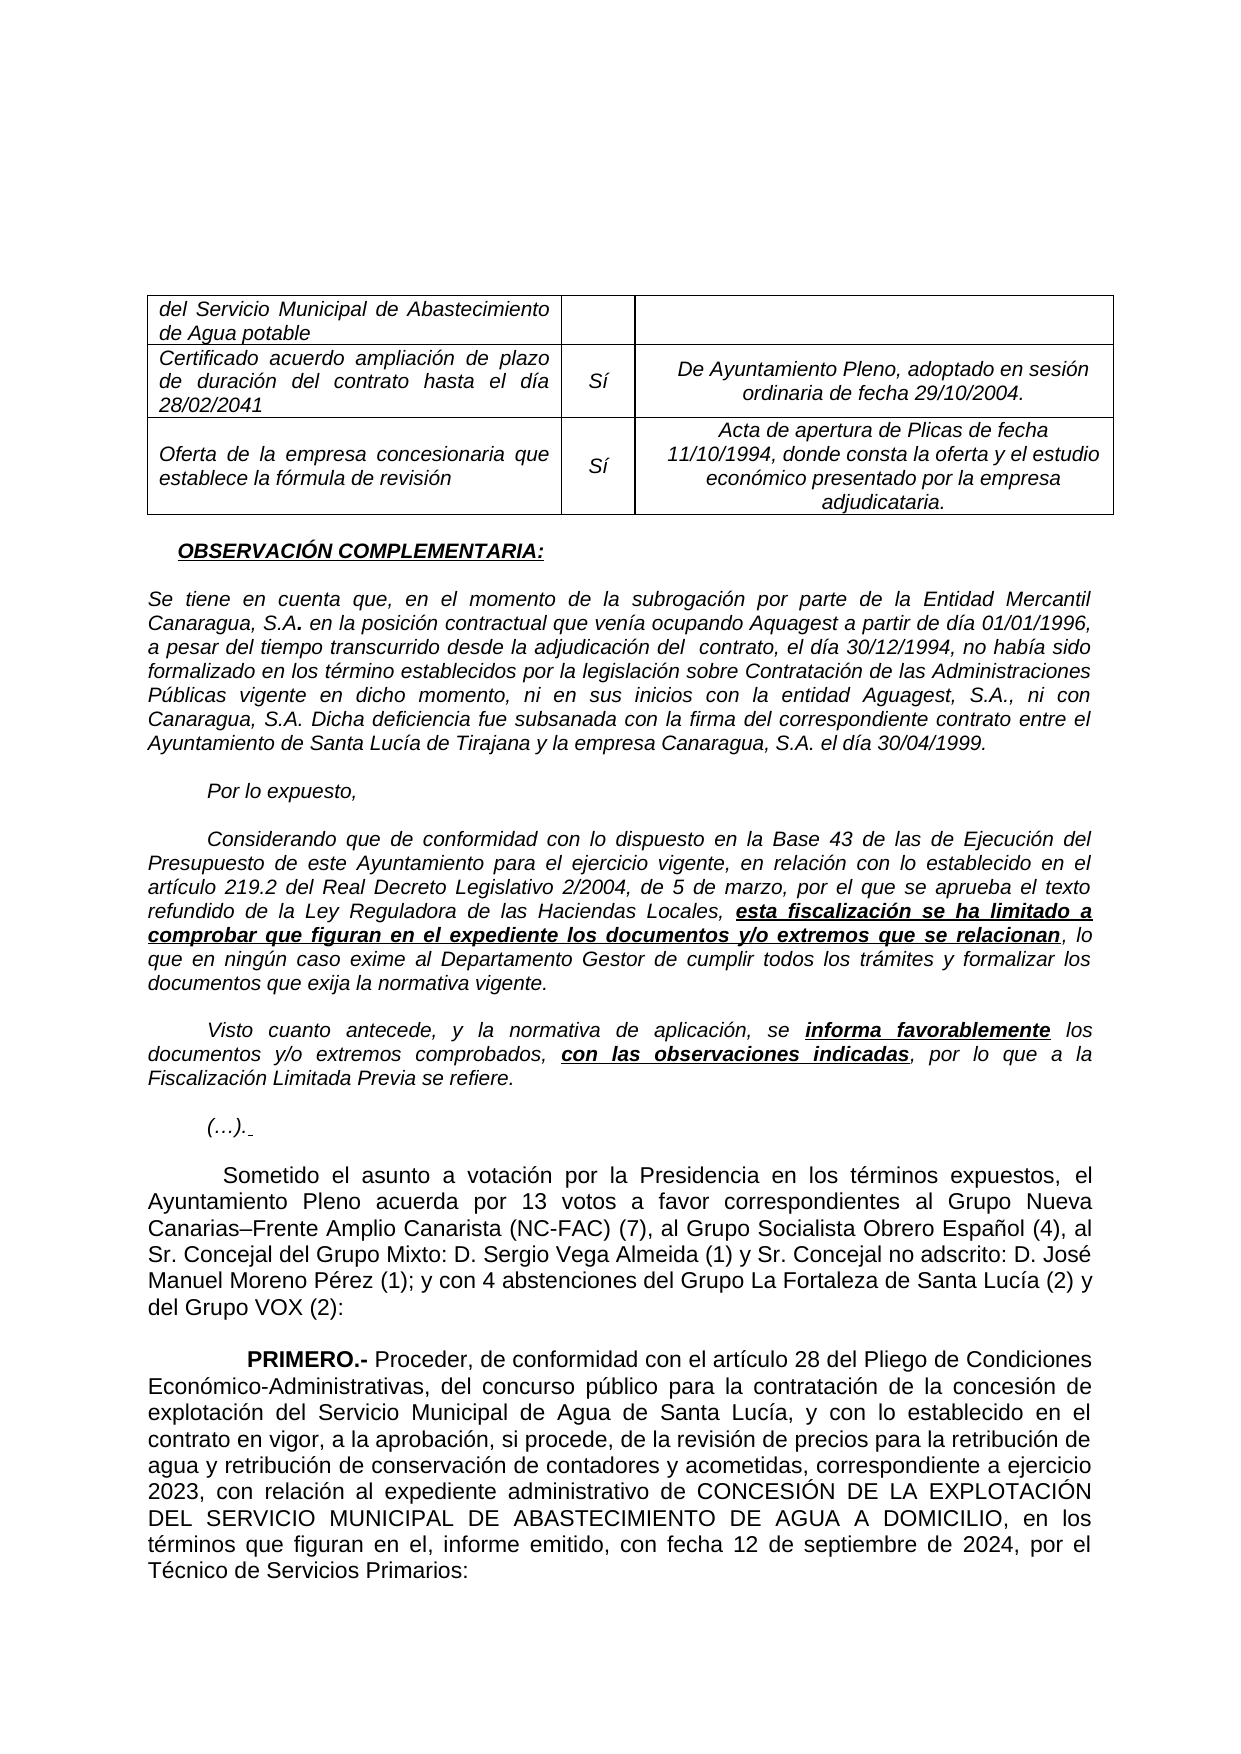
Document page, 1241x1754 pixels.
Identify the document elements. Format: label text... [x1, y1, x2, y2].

text Considerando que de conformidad con lo dispuesto en la Base 43 de las de Ejecución del Presupuesto de este Ayuntamiento para el ejercicio vigente, en relación con lo establecido en el artículo 219.2 del Real Decreto Legislativo 2/2004, de 5 de marzo, por el que se aprueba el texto refundido de la Ley Reguladora de las Haciendas Locales, esta fiscalización se ha limitado a comprobar que figuran en el expediente los documentos y/o extremos que se relacionan, lo que en ningún caso exime al Departamento Gestor de cumplir todos los trámites y formalizar los documentos que exija la normativa vigente. [148, 827, 1092, 994]
table_cell Certificado acuerdo ampliación de plazo de duración del contrato hasta el día 28/02/2041 [148, 345, 561, 417]
text Se tiene en cuenta que, en el momento de la subrogación por parte de la Entidad Mercantil Canaragua, S.A. en la posición contractual que venía ocupando Aquagest a partir de día 01/01/1996, a pesar del tiempo transcurrido desde la adjudicación del contrato, el día 30/12/1994, no había sido formalizado en los término establecidos por la legislación sobre Contratación de las Administraciones Públicas vigente en dicho momento, ni en sus inicios con la entidad Aguagest, S.A., ni con Canaragua, S.A. Dicha deficiencia fue subsanada con la firma del correspondiente contrato entre el Ayuntamiento de Santa Lucía de Tirajana y la empresa Canaragua, S.A. el día 30/04/1999. [148, 587, 1092, 755]
text OBSERVACIÓN COMPLEMENTARIA: [148, 539, 1137, 563]
table_cell Sí [562, 345, 634, 417]
table_cell [636, 296, 1113, 344]
text PRIMERO.- Proceder, de conformidad con el artículo 28 del Pliego de Condiciones Económico-Administrativas, del concurso público para la contratación de la concesión de explotación del Servicio Municipal de Agua de Santa Lucía, y con lo establecido en el contrato en vigor, a la aprobación, si procede, de la revisión de precios para la retribución de agua y retribución de conservación de contadores y acometidas, correspondiente a ejercicio 2023, con relación al expediente administrativo de CONCESIÓN DE LA EXPLOTACIÓN DEL SERVICIO MUNICIPAL DE ABASTECIMIENTO DE AGUA A DOMICILIO, en los términos que figuran en el, informe emitido, con fecha 12 de septiembre de 2024, por el Técnico de Servicios Primarios: [148, 1346, 1092, 1584]
text Por lo expuesto, [148, 779, 1092, 803]
text (…). [148, 1114, 1092, 1138]
table_cell del Servicio Municipal de Abastecimiento de Agua potable [148, 296, 561, 344]
text Sometido el asunto a votación por la Presidencia en los términos expuestos, el Ayuntamiento Pleno acuerda por 13 votos a favor correspondientes al Grupo Nueva Canarias–Frente Amplio Canarista (NC-FAC) (7), al Grupo Socialista Obrero Español (4), al Sr. Concejal del Grupo Mixto: D. Sergio Vega Almeida (1) y Sr. Concejal no adscrito: D. José Manuel Moreno Pérez (1); y con 4 abstenciones del Grupo La Fortaleza de Santa Lucía (2) y del Grupo VOX (2): [148, 1162, 1092, 1320]
table_cell [562, 296, 634, 344]
table_cell De Ayuntamiento Pleno, adoptado en sesión ordinaria de fecha 29/10/2004. [636, 345, 1113, 417]
table_cell Oferta de la empresa concesionaria que establece la fórmula de revisión [148, 418, 561, 514]
table_cell Sí [562, 418, 634, 514]
text Visto cuanto antecede, y la normativa de aplicación, se informa favorablemente los documentos y/o extremos comprobados, con las observaciones indicadas, por lo que a la Fiscalización Limitada Previa se refiere. [148, 1018, 1092, 1090]
table_cell Acta de apertura de Plicas de fecha 11/10/1994, donde consta la oferta y el estudio económico presentado por la empresa adjudicataria. [636, 418, 1113, 514]
